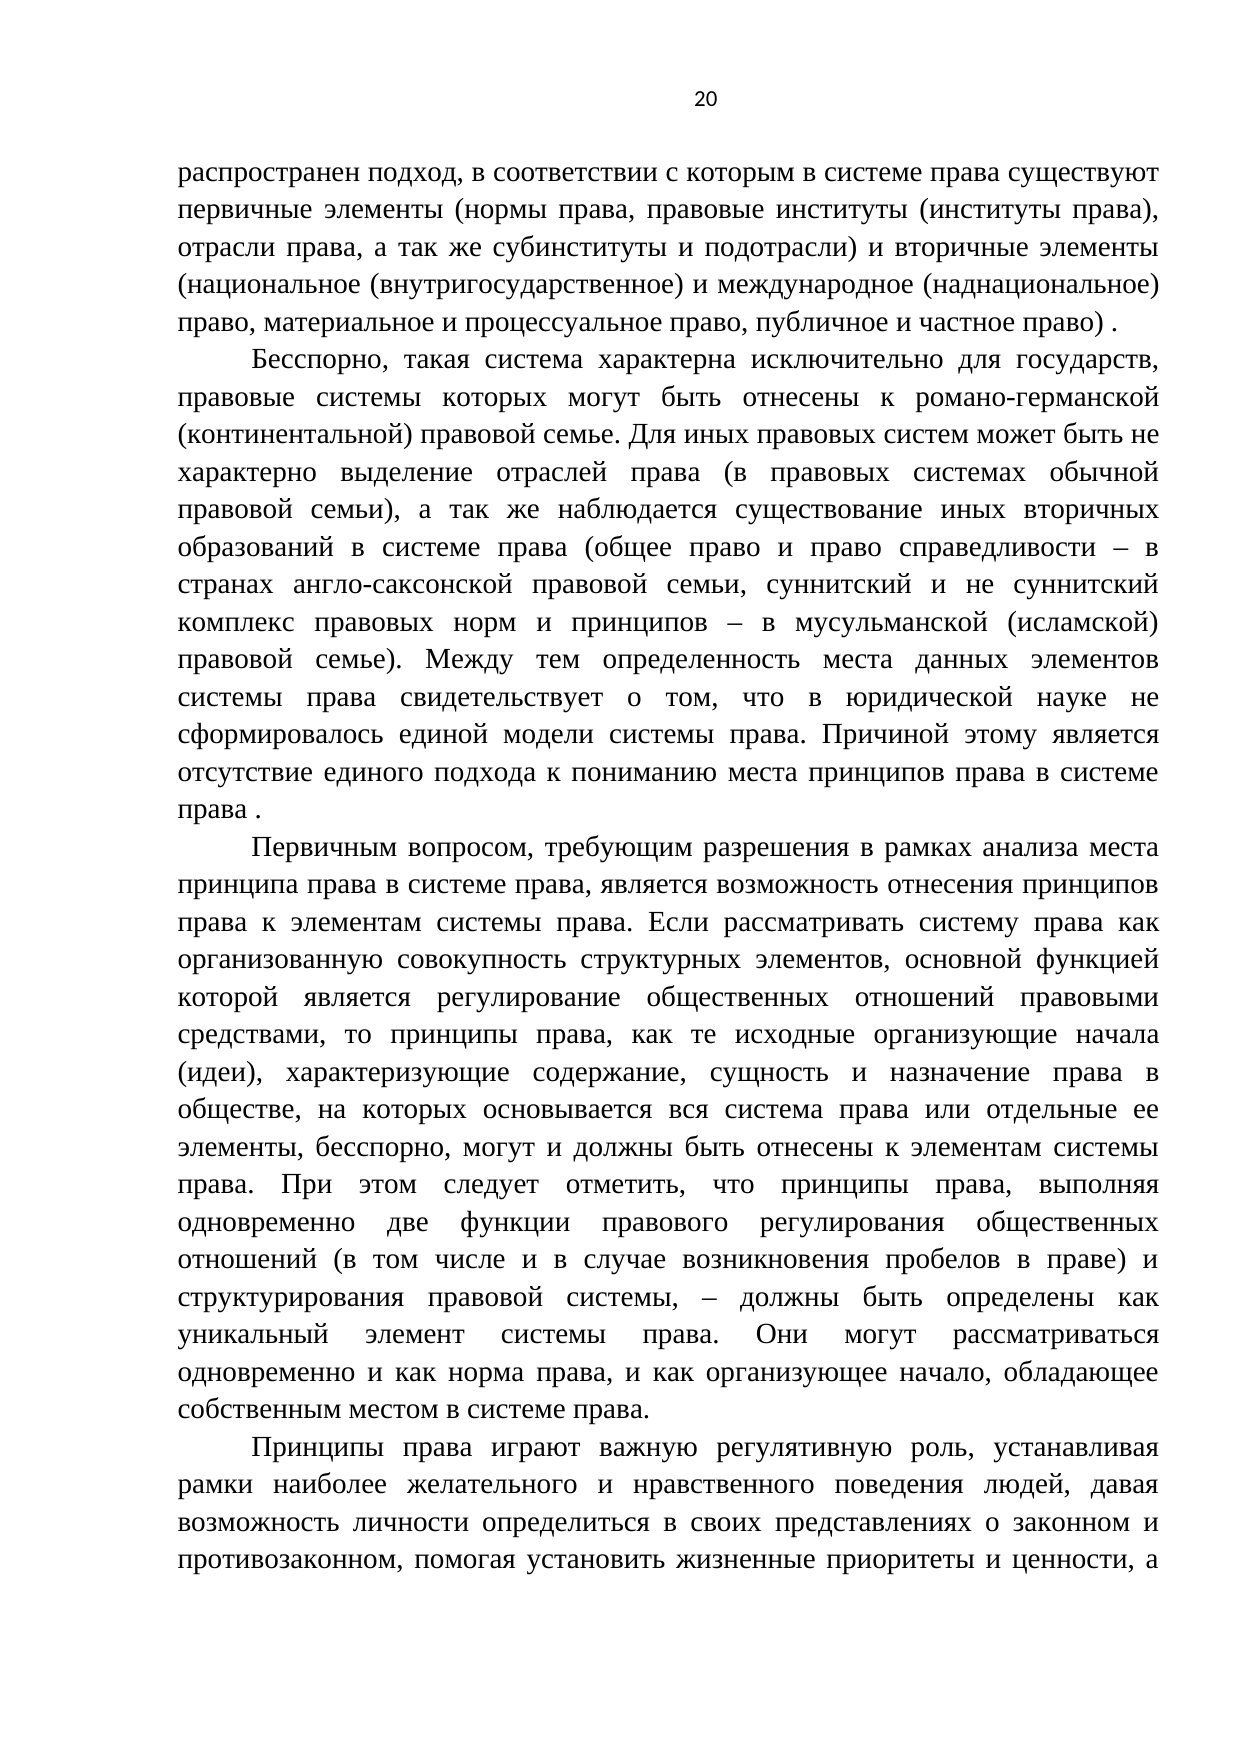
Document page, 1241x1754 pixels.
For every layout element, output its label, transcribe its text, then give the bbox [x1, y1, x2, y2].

text Принципы права играют важную регулятивную роль, устанавливая рамки наиболее желательного и нравственного поведения людей, давая возможность личности определиться в своих представлениях о законном и противозаконном, помогая установить жизненные приоритеты и ценности, а [177, 1425, 1160, 1575]
text Первичным вопросом, требующим разрешения в рамках анализа места принципа права в системе права, является возможность отнесения принципов права к элементам системы права. Если рассматривать систему права как организованную совокупность структурных элементов, основной функцией которой является регулирование общественных отношений правовыми средствами, то принципы права, как те исходные организующие начала (идеи), характеризующие содержание, сущность и назначение права в обществе, на которых основывается вся система права или отдельные ее элементы, бесспорно, могут и должны быть отнесены к элементам системы права. При этом следует отметить, что принципы права, выполняя одновременно две функции правового регулирования общественных отношений (в том числе и в случае возникновения пробелов в праве) и структурирования правовой системы, – должны быть определены как уникальный элемент системы права. Они могут рассматриваться одновременно и как норма права, и как организующее начало, обладающее собственным местом в системе права. [177, 825, 1160, 1425]
text распространен подход, в соответствии с которым в системе права существуют первичные элементы (нормы права, правовые институты (институты права), отрасли права, а так же субинституты и подотрасли) и вторичные элементы (национальное (внутригосударственное) и международное (наднациональное) право, материальное и процессуальное право, публичное и частное право) . [177, 150, 1160, 337]
text Бесспорно, такая система характерна исключительно для государств, правовые системы которых могут быть отнесены к романо-германской (континентальной) правовой семье. Для иных правовых систем может быть не характерно выделение отраслей права (в правовых системах обычной правовой семьи), а так же наблюдается существование иных вторичных образований в системе права (общее право и право справедливости – в странах англо-саксонской правовой семьи, суннитский и не суннитский комплекс правовых норм и принципов – в мусульманской (исламской) правовой семье). Между тем определенность места данных элементов системы права свидетельствует о том, что в юридической науке не сформировалось единой модели системы права. Причиной этому является отсутствие единого подхода к пониманию места принципов права в системе права . [177, 337, 1160, 825]
